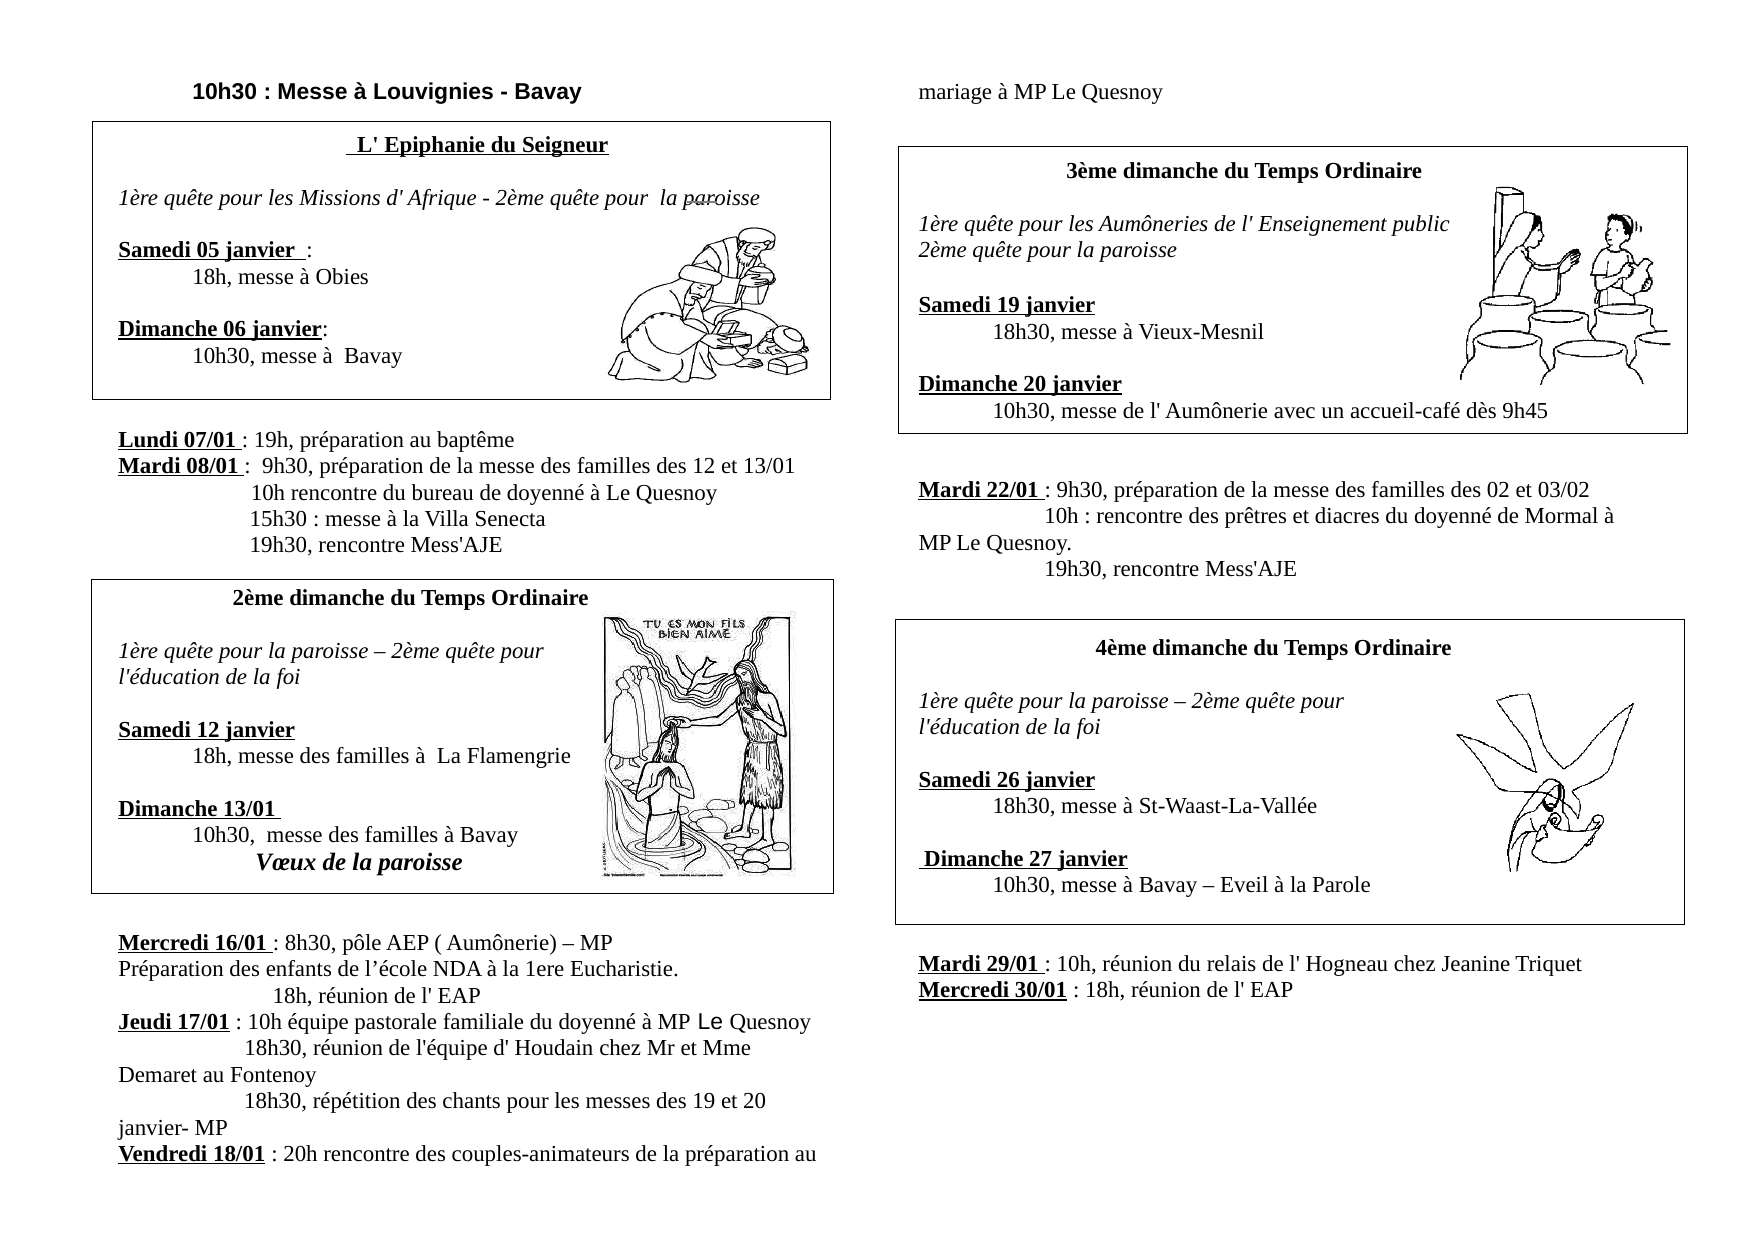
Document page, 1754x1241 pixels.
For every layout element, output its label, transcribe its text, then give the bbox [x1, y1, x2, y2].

text Dimanche 06 janvier: [118, 315, 605, 342]
text Vœux de la paroisse [118, 847, 602, 876]
text 2ème dimanche du Temps Ordinaire [118, 584, 833, 610]
text 18h30, répétition des chants pour les messes des 19 et 20 janvier- MP [118, 1087, 836, 1140]
text 1ère quête pour la paroisse – 2ème quête pour l'éducation de la foi [118, 637, 602, 689]
text [812, 263, 830, 289]
text Dimanche 27 janvier [918, 845, 1453, 871]
text [812, 315, 830, 342]
text Vendredi 18/01 : 20h rencontre des couples-animateurs de la préparation au [118, 1140, 836, 1166]
text 18h30, réunion de l'équipe d' Houdain chez Mr et Mme Demaret au Fontenoy [118, 1034, 836, 1087]
text 18h, messe des familles à La Flamengrie [118, 742, 602, 768]
text Samedi 26 janvier [918, 766, 1453, 792]
text Lundi 07/01 : 19h, préparation au baptême [118, 426, 836, 452]
text [798, 742, 833, 768]
text Samedi 05 janvier : [118, 236, 605, 263]
text 10h rencontre du bureau de doyenné à Le Quesnoy [118, 478, 836, 505]
text Mercredi 30/01 : 18h, réunion de l' EAP [918, 977, 1636, 1003]
text Mardi 29/01 : 10h, réunion du relais de l' Hogneau chez Jeanine Triquet [918, 950, 1636, 977]
text Dimanche 13/01 [118, 795, 602, 821]
text mariage à MP Le Quesnoy [918, 78, 1636, 104]
text L' Epiphanie du Seigneur [118, 131, 830, 157]
text 18h, messe à Obies [118, 263, 605, 289]
text [798, 637, 833, 689]
text 10h : rencontre des prêtres et diacres du doyenné de Mormal à MP Le Quesnoy. [918, 502, 1636, 555]
text 18h30, messe à St-Waast-La-Vallée [918, 792, 1453, 818]
text 19h30, rencontre Mess'AJE [118, 531, 836, 558]
text 1ère quête pour les Missions d' Afrique - 2ème quête pour la paroisse [118, 184, 830, 210]
text Samedi 12 janvier [118, 716, 602, 742]
text Samedi 19 janvier [918, 289, 1459, 318]
text Mardi 22/01 : 9h30, préparation de la messe des familles des 02 et 03/02 [918, 476, 1636, 502]
text Jeudi 17/01 : 10h équipe pastorale familiale du doyenné à MP Le Quesnoy [118, 1008, 836, 1034]
text 10h30, messe à Bavay [118, 342, 605, 368]
text [798, 847, 833, 876]
text 10h30 : Messe à Louvignies - Bavay [118, 78, 836, 104]
text Mardi 08/01 : 9h30, préparation de la messe des familles des 12 et 13/01 [118, 452, 836, 478]
text Dimanche 20 janvier [918, 370, 1636, 397]
text 18h, réunion de l' EAP [118, 982, 836, 1008]
text 3ème dimanche du Temps Ordinaire [918, 157, 1636, 183]
text 1ère quête pour la paroisse – 2ème quête pour l'éducation de la foi [918, 687, 1636, 739]
text Mercredi 16/01 : 8h30, pôle AEP ( Aumônerie) – MP [118, 929, 836, 955]
text 4ème dimanche du Temps Ordinaire [918, 634, 1636, 660]
text [812, 236, 830, 263]
text [812, 342, 830, 368]
text [798, 821, 833, 847]
text 10h30, messe des familles à Bavay [118, 821, 602, 847]
text 19h30, rencontre Mess'AJE [918, 555, 1636, 581]
text 10h30, messe de l' Aumônerie avec un accueil-café dès 9h45 [918, 397, 1636, 423]
text [798, 716, 833, 742]
text 15h30 : messe à la Villa Senecta [118, 505, 836, 531]
text 10h30, messe à Bavay – Eveil à la Parole [918, 871, 1636, 897]
text Préparation des enfants de l’école NDA à la 1ere Eucharistie. [118, 955, 836, 982]
text 18h30, messe à Vieux-Mesnil [918, 318, 1459, 344]
text 1ère quête pour les Aumôneries de l' Enseignement public 2ème quête pour la paroisse [918, 210, 1459, 263]
text [798, 795, 833, 821]
